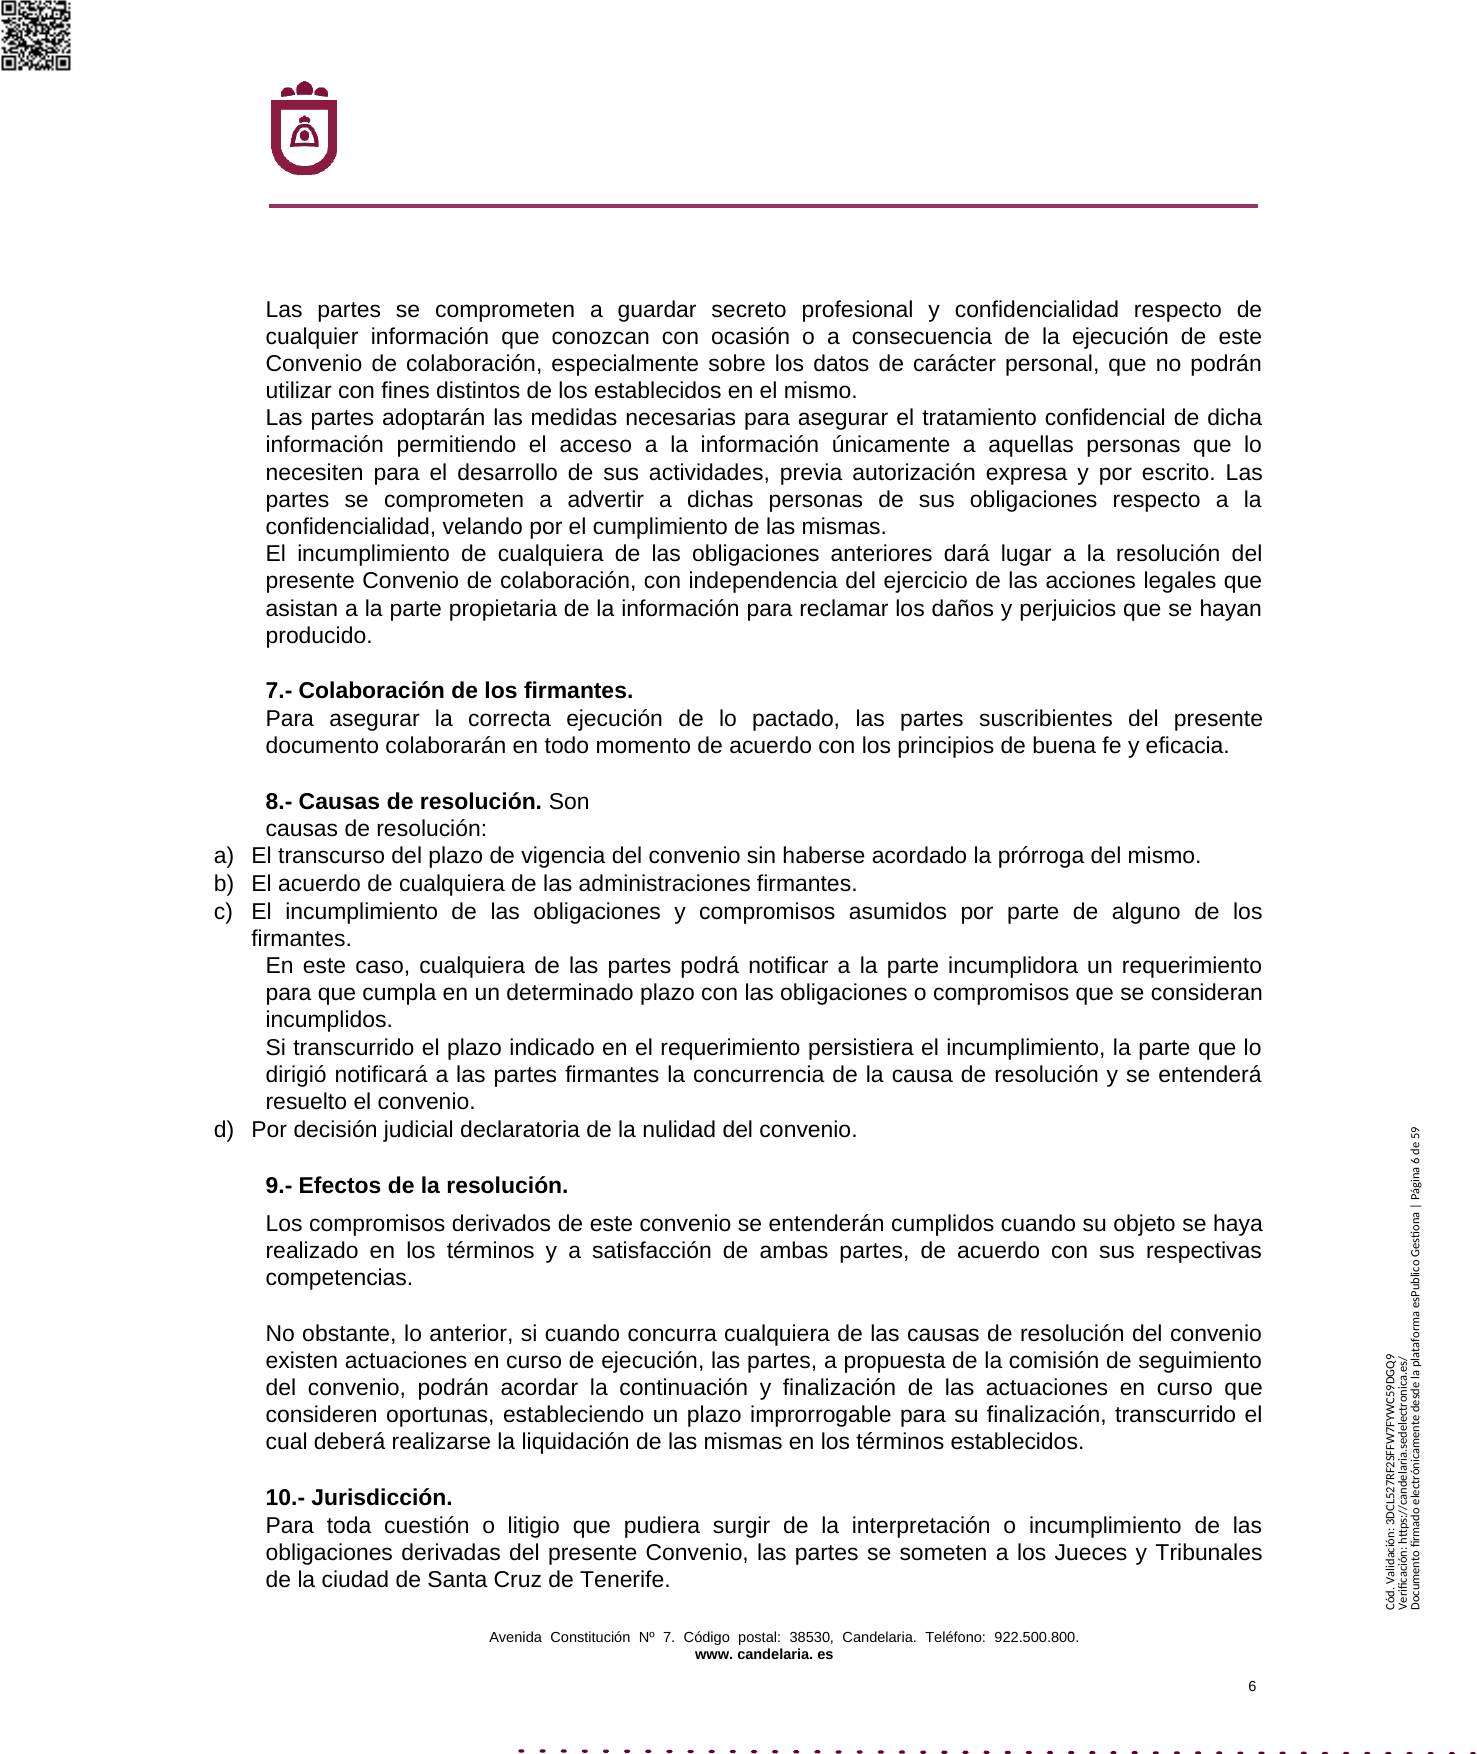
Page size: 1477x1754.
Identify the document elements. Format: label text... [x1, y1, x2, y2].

text Si transcurrido el plazo indicado en el requerimiento persistiera el incumplimiento, la parte que lo dirigió notificará a las partes firmantes la concurrencia de la causa de resolución y se entenderá resuelto el convenio. [265, 1034, 1263, 1114]
list El acuerdo de cualquiera de las administraciones firmantes. [214, 870, 1263, 896]
text 7.- Colaboración de los firmantes. [265, 677, 1264, 704]
list El incumplimiento de las obligaciones y compromisos asumidos por parte de alguno de los firmantes. [214, 898, 1263, 951]
list Por decisión judicial declaratoria de la nulidad del convenio. [214, 1116, 1263, 1142]
text Para asegurar la correcta ejecución de lo pactado, las partes suscribientes del presente documento colaborarán en todo momento de acuerdo con los principios de buena fe y eficacia. [265, 705, 1263, 758]
text En este caso, cualquiera de las partes podrá notificar a la parte incumplidora un requerimiento para que cumpla en un determinado plazo con las obligaciones o compromisos que se consideran incumplidos. [265, 952, 1263, 1033]
text 8.- Causas de resolución. Son causas de resolución: [265, 788, 589, 841]
text Las partes adoptarán las medidas necesarias para asegurar el tratamiento confidencial de dicha información permitiendo el acceso a la información únicamente a aquellas personas que lo necesiten para el desarrollo de sus actividades, previa autorización expresa y por escrito. Las partes se comprometen a advertir a dichas personas de sus obligaciones respecto a la confidencialidad, velando por el cumplimiento de las mismas. [265, 404, 1263, 539]
list El transcurso del plazo de vigencia del convenio sin haberse acordado la prórroga del mismo. [214, 842, 1263, 869]
text Las partes se comprometen a guardar secreto profesional y confidencialidad respecto de cualquier información que conozcan con ocasión o a consecuencia de la ejecución de este Convenio de colaboración, especialmente sobre los datos de carácter personal, que no podrán utilizar con fines distintos de los establecidos en el mismo. [265, 296, 1263, 403]
text El incumplimiento de cualquiera de las obligaciones anteriores dará lugar a la resolución del presente Convenio de colaboración, con independencia del ejercicio de las acciones legales que asistan a la parte propietaria de la información para reclamar los daños y perjuicios que se hayan producido. [265, 540, 1263, 648]
text 9.- Efectos de la resolución. [265, 1172, 1264, 1198]
text Los compromisos derivados de este convenio se entenderán cumplidos cuando su objeto se haya realizado en los términos y a satisfacción de ambas partes, de acuerdo con sus respectivas competencias. [265, 1210, 1263, 1291]
text 10.- Jurisdicción. [265, 1484, 1264, 1510]
text Para toda cuestión o litigio que pudiera surgir de la interpretación o incumplimiento de las obligaciones derivadas del presente Convenio, las partes se someten a los Jueces y Tribunales de la ciudad de Santa Cruz de Tenerife. [265, 1512, 1263, 1592]
text No obstante, lo anterior, si cuando concurra cualquiera de las causas de resolución del convenio existen actuaciones en curso de ejecución, las partes, a propuesta de la comisión de seguimiento del convenio, podrán acordar la continuación y finalización de las actuaciones en curso que consideren oportunas, estableciendo un plazo improrrogable para su finalización, transcurrido el cual deberá realizarse la liquidación de las mismas en los términos establecidos. [265, 1320, 1263, 1455]
